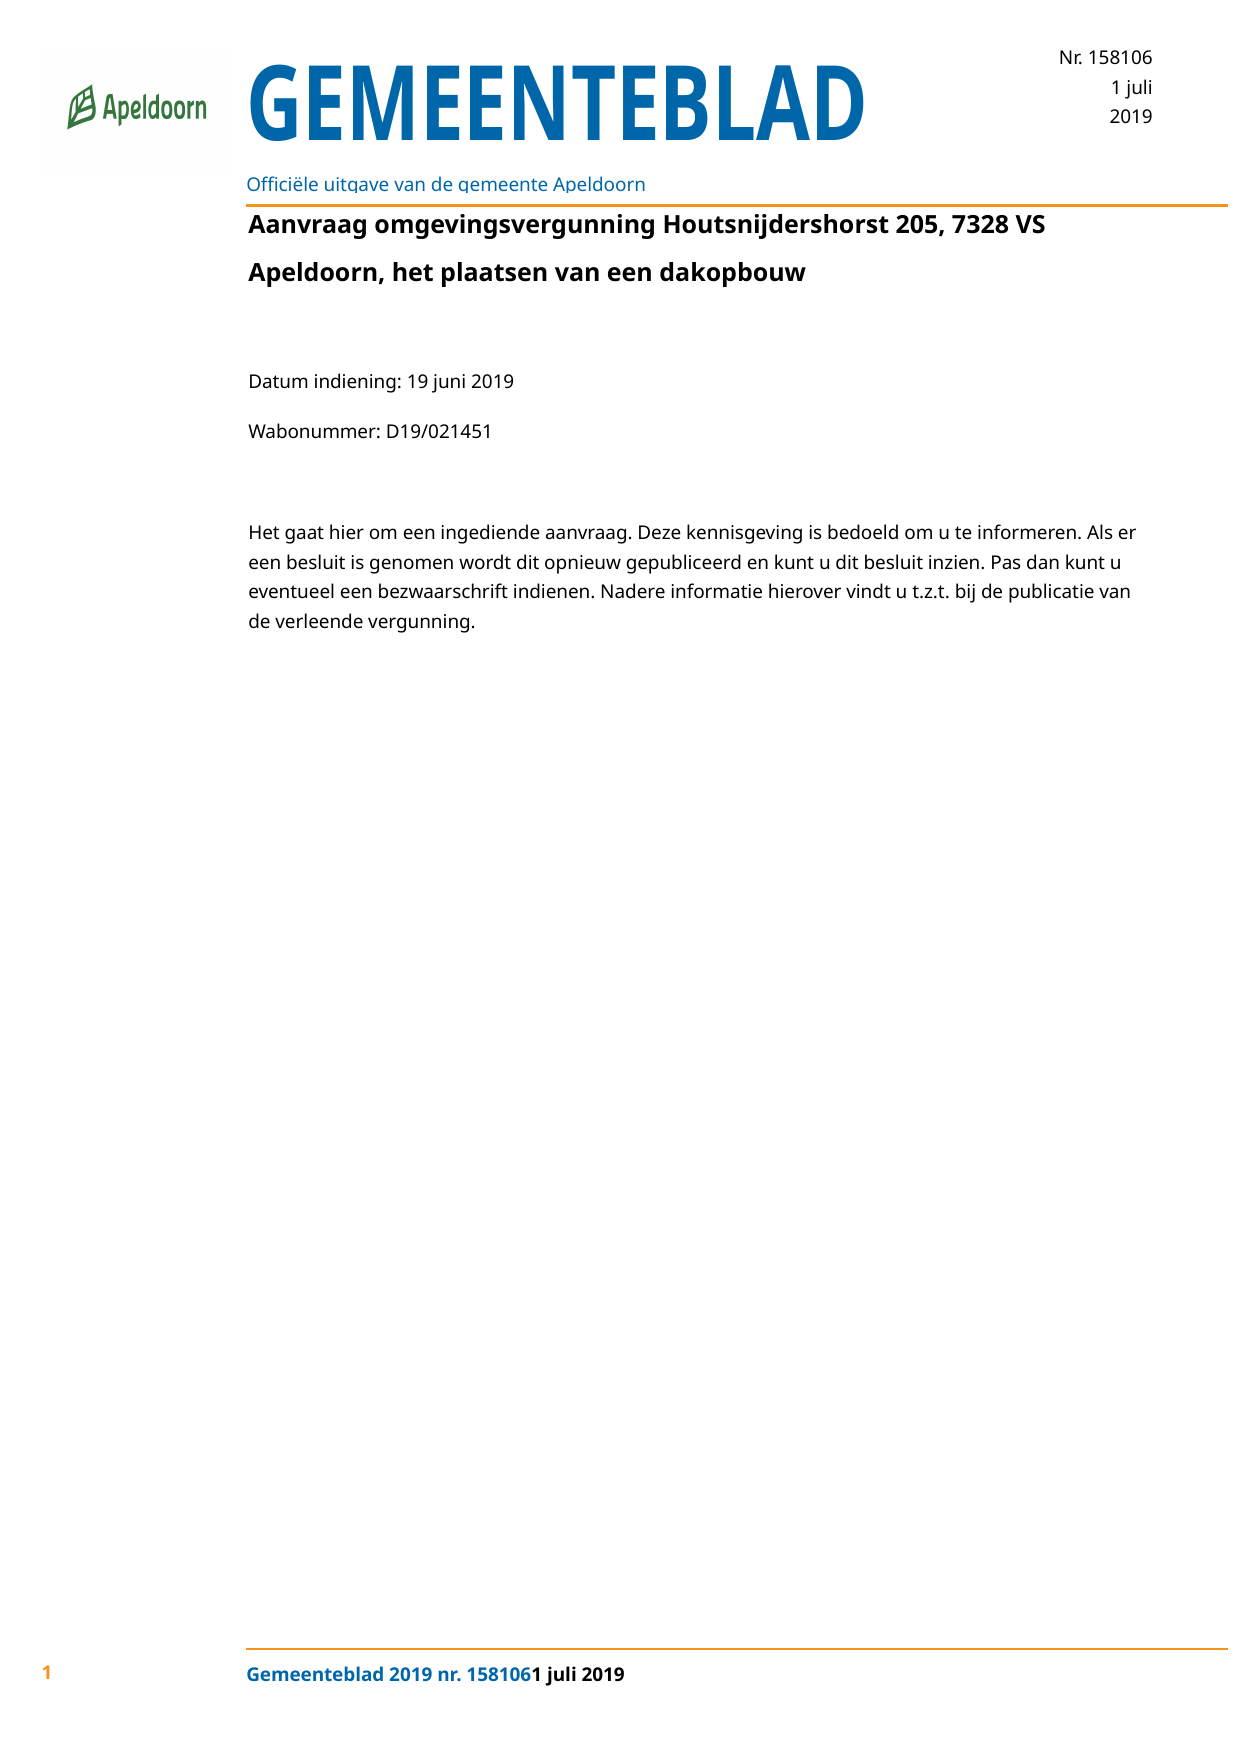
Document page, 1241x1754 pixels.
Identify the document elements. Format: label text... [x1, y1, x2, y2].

picture [41, 47, 231, 172]
text Het gaat hier om een ingediende aanvraag. Deze kennisgeving is bedoeld om u te informeren. Als er een besluit is genomen wordt dit opnieuw gepubliceerd en kunt u dit besluit inzien. Pas dan kunt u eventueel een bezwaarschrift indienen. Nadere informatie hierover vindt u t.z.t. bij de publicatie van de verleende vergunning. [248, 519, 1152, 634]
text Wabonummer: D19/021451 [248, 419, 1152, 444]
text Aanvraag omgevingsvergunning Houtsnijdershorst 205, 7328 VS Apeldoorn, het plaatsen van een dakopbouw [248, 207, 1152, 288]
text Datum indiening: 19 juni 2019 [248, 368, 1152, 394]
